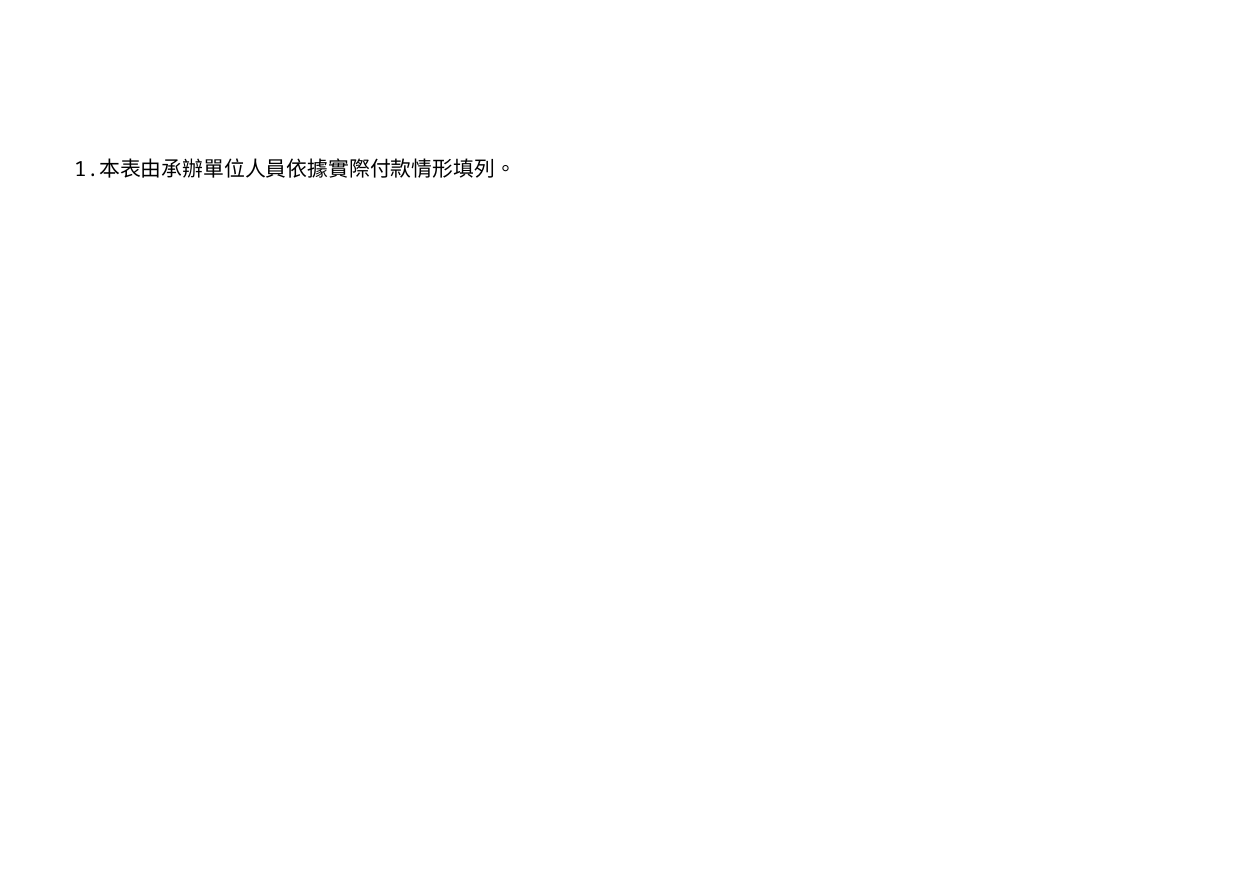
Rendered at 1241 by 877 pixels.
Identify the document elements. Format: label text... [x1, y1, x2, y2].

text 1.本表由承辦單位人員依據實際付款情形填列。 [59, 126, 1181, 188]
